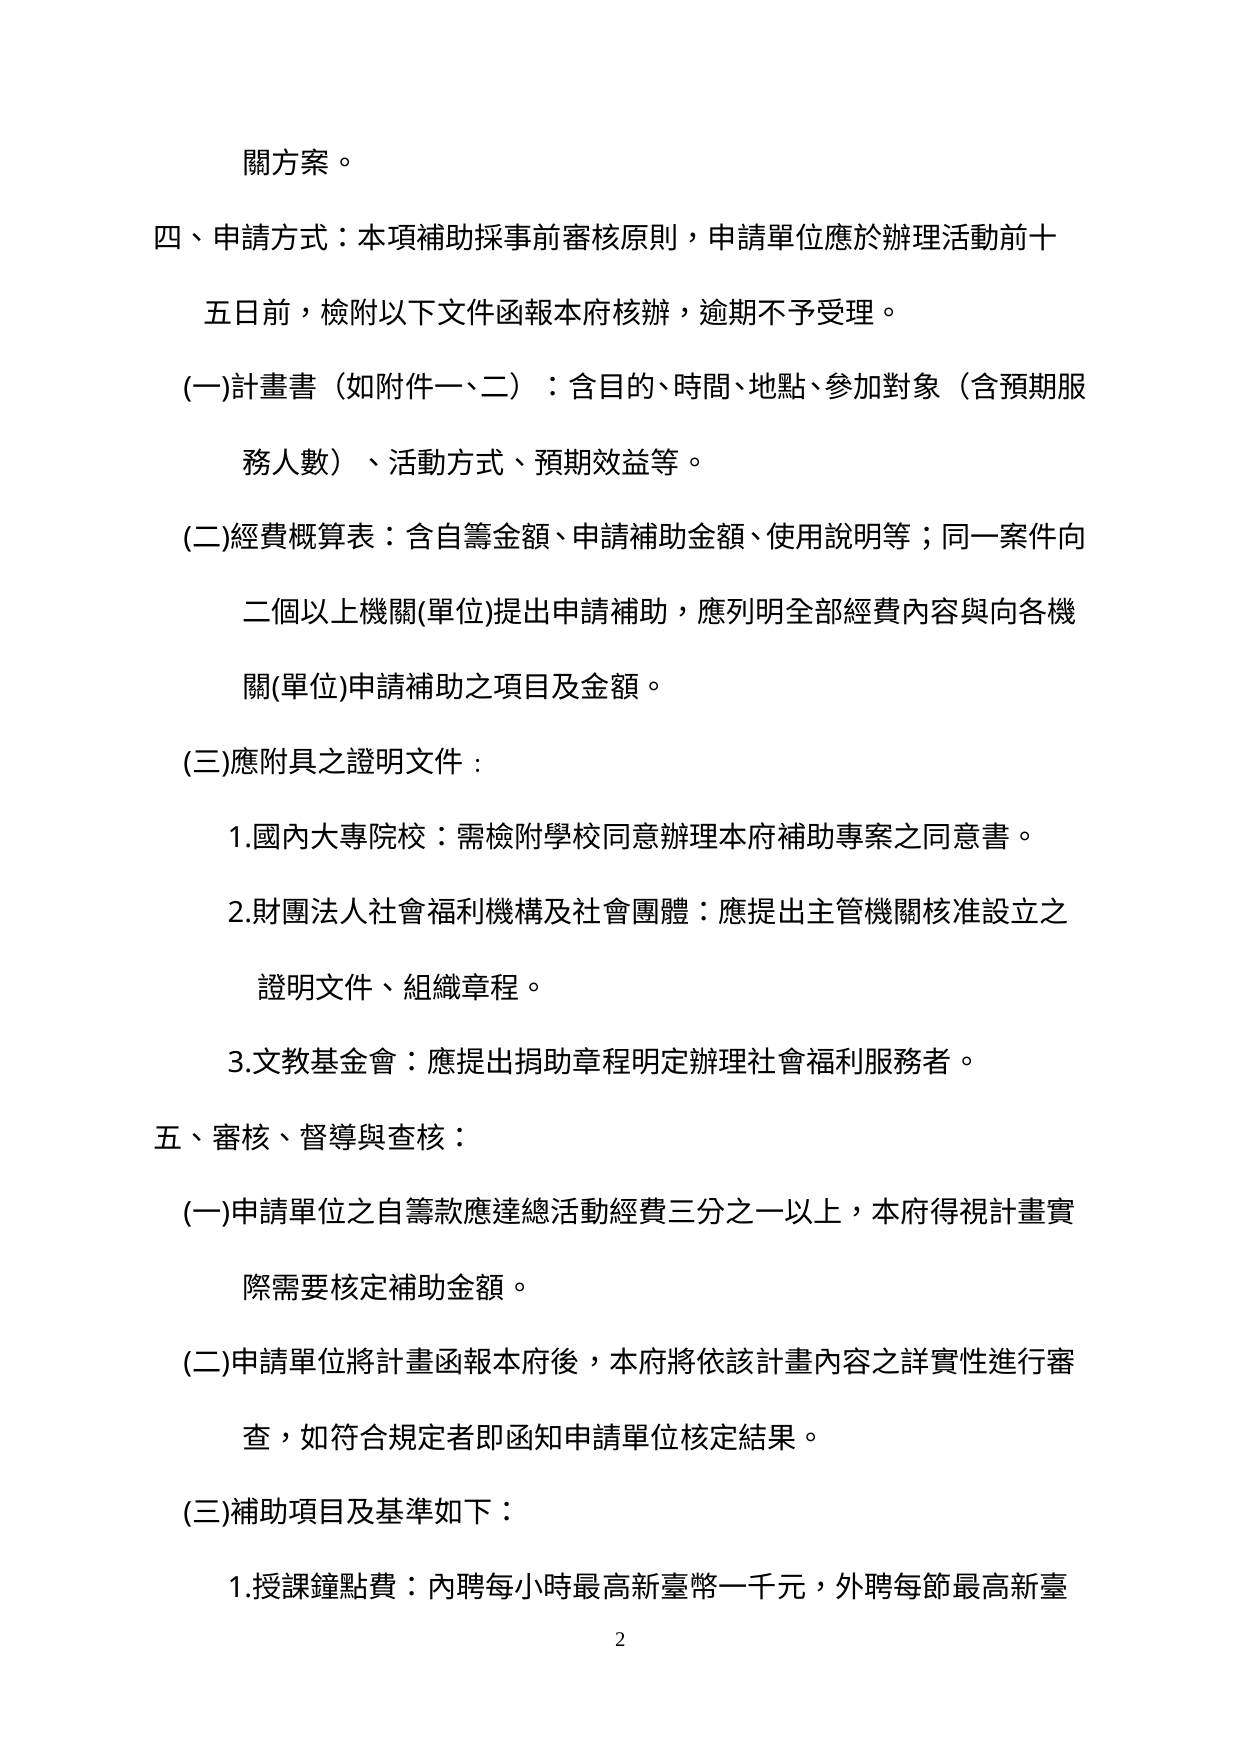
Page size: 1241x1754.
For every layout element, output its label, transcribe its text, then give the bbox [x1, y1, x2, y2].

list 應附具之證明文件﹕ [183, 723, 1087, 798]
list 審核、督導與查核： [153, 1098, 1087, 1173]
list 經費概算表：含自籌金額、申請補助金額、使用說明等；同一案件向二個以上機關(單位)提出申請補助，應列明全部經費內容與向各機關(單位)申請補助之項目及金額。 [183, 498, 1087, 723]
list 財團法人社會福利機構及社會團體：應提出主管機關核准設立之證明文件、組織章程。 [227, 873, 1087, 1023]
list 申請單位將計畫函報本府後，本府將依該計畫內容之詳實性進行審查，如符合規定者即函知申請單位核定結果。 [183, 1323, 1087, 1473]
list 申請方式：本項補助採事前審核原則，申請單位應於辦理活動前十五日前，檢附以下文件函報本府核辦，逾期不予受理。 [153, 198, 1087, 348]
list 國內大專院校：需檢附學校同意辦理本府補助專案之同意書。 [203, 798, 1087, 873]
list 文教基金會：應提出捐助章程明定辦理社會福利服務者。 [227, 1023, 1087, 1098]
list 授課鐘點費：內聘每小時最高新臺幣一千元，外聘每節最高新臺 [227, 1548, 1087, 1623]
list 關方案。 [183, 123, 1087, 198]
list 申請單位之自籌款應達總活動經費三分之一以上，本府得視計畫實際需要核定補助金額。 [183, 1173, 1087, 1323]
list 補助項目及基準如下： [183, 1473, 1087, 1548]
list 計畫書（如附件一、二）：含目的、時間、地點、參加對象（含預期服務人數）、活動方式、預期效益等。 [183, 348, 1087, 498]
